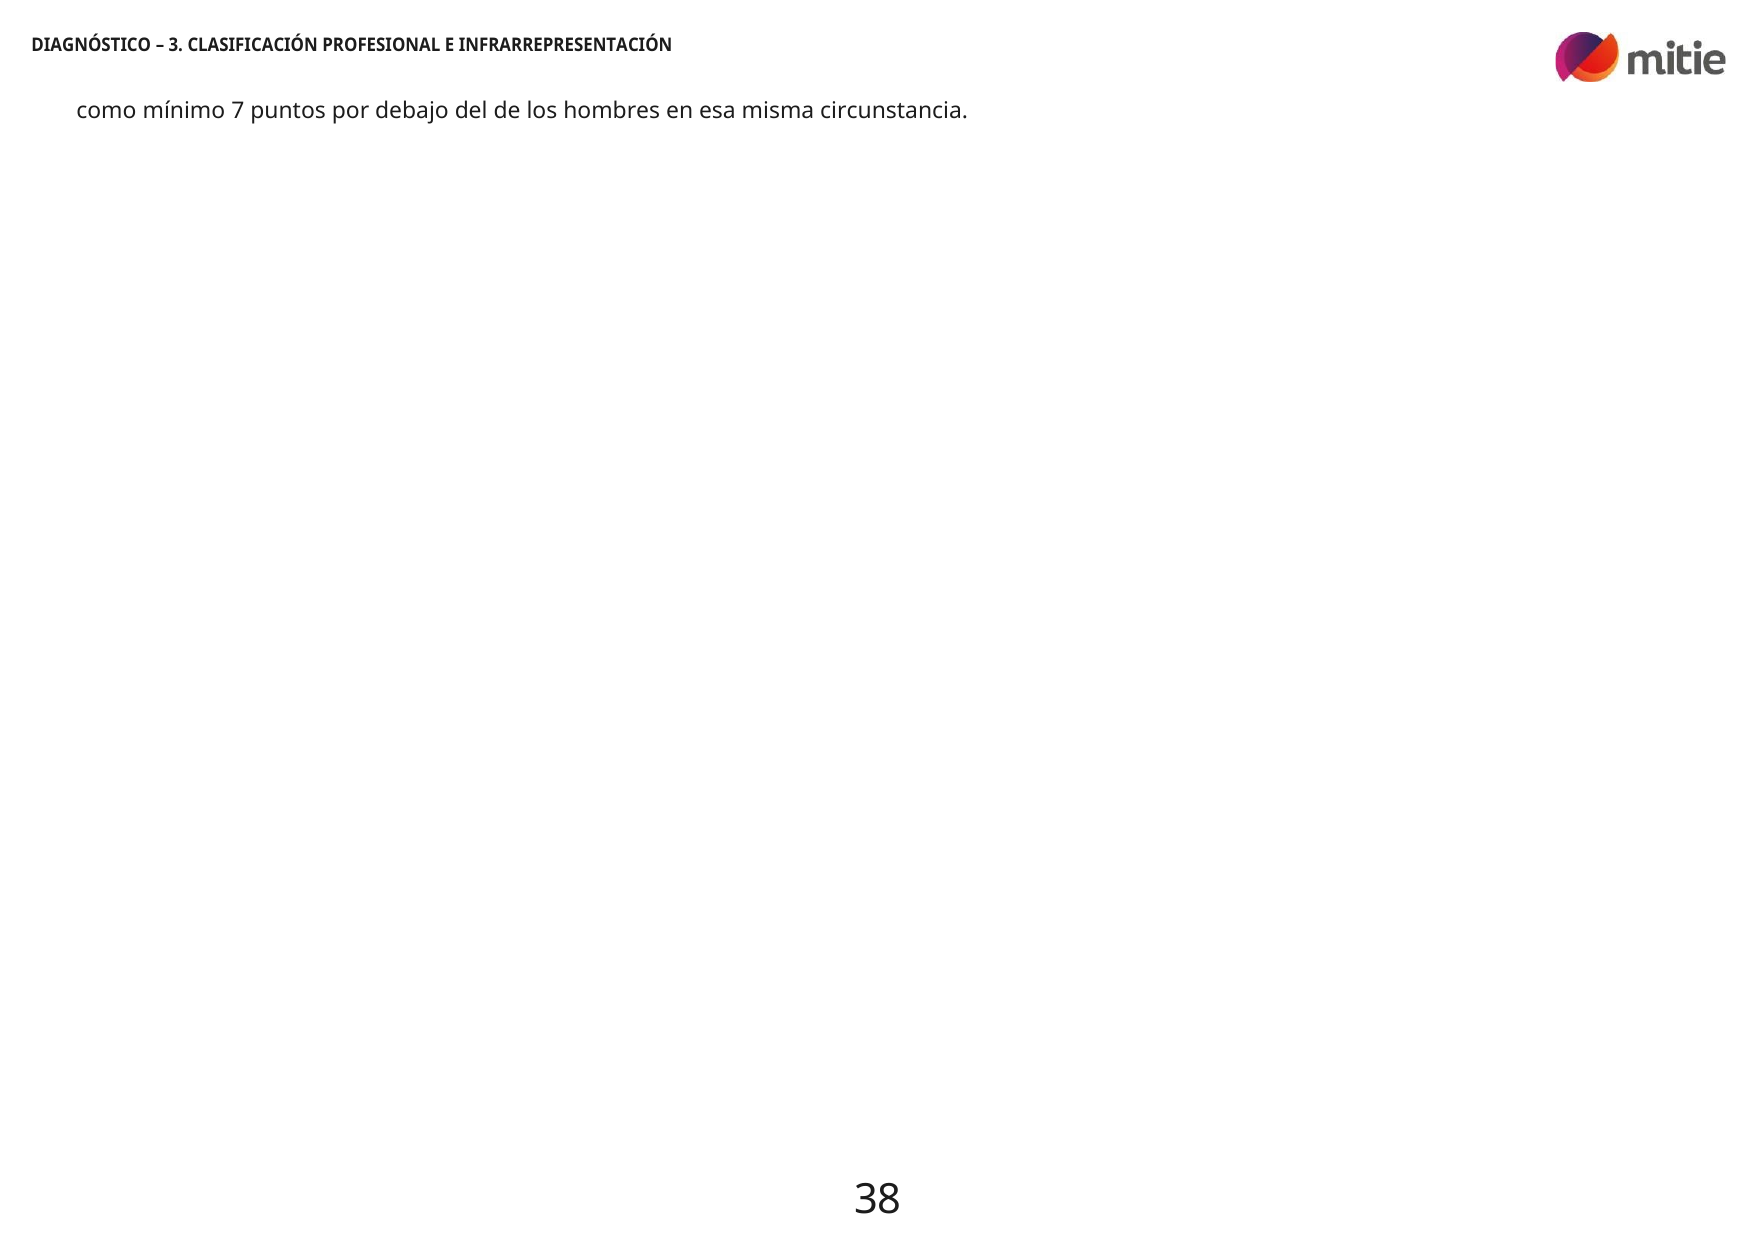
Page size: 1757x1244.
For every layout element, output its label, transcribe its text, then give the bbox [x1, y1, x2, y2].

text como mínimo 7 puntos por debajo del de los hombres en esa misma circunstancia. [76, 94, 1688, 125]
